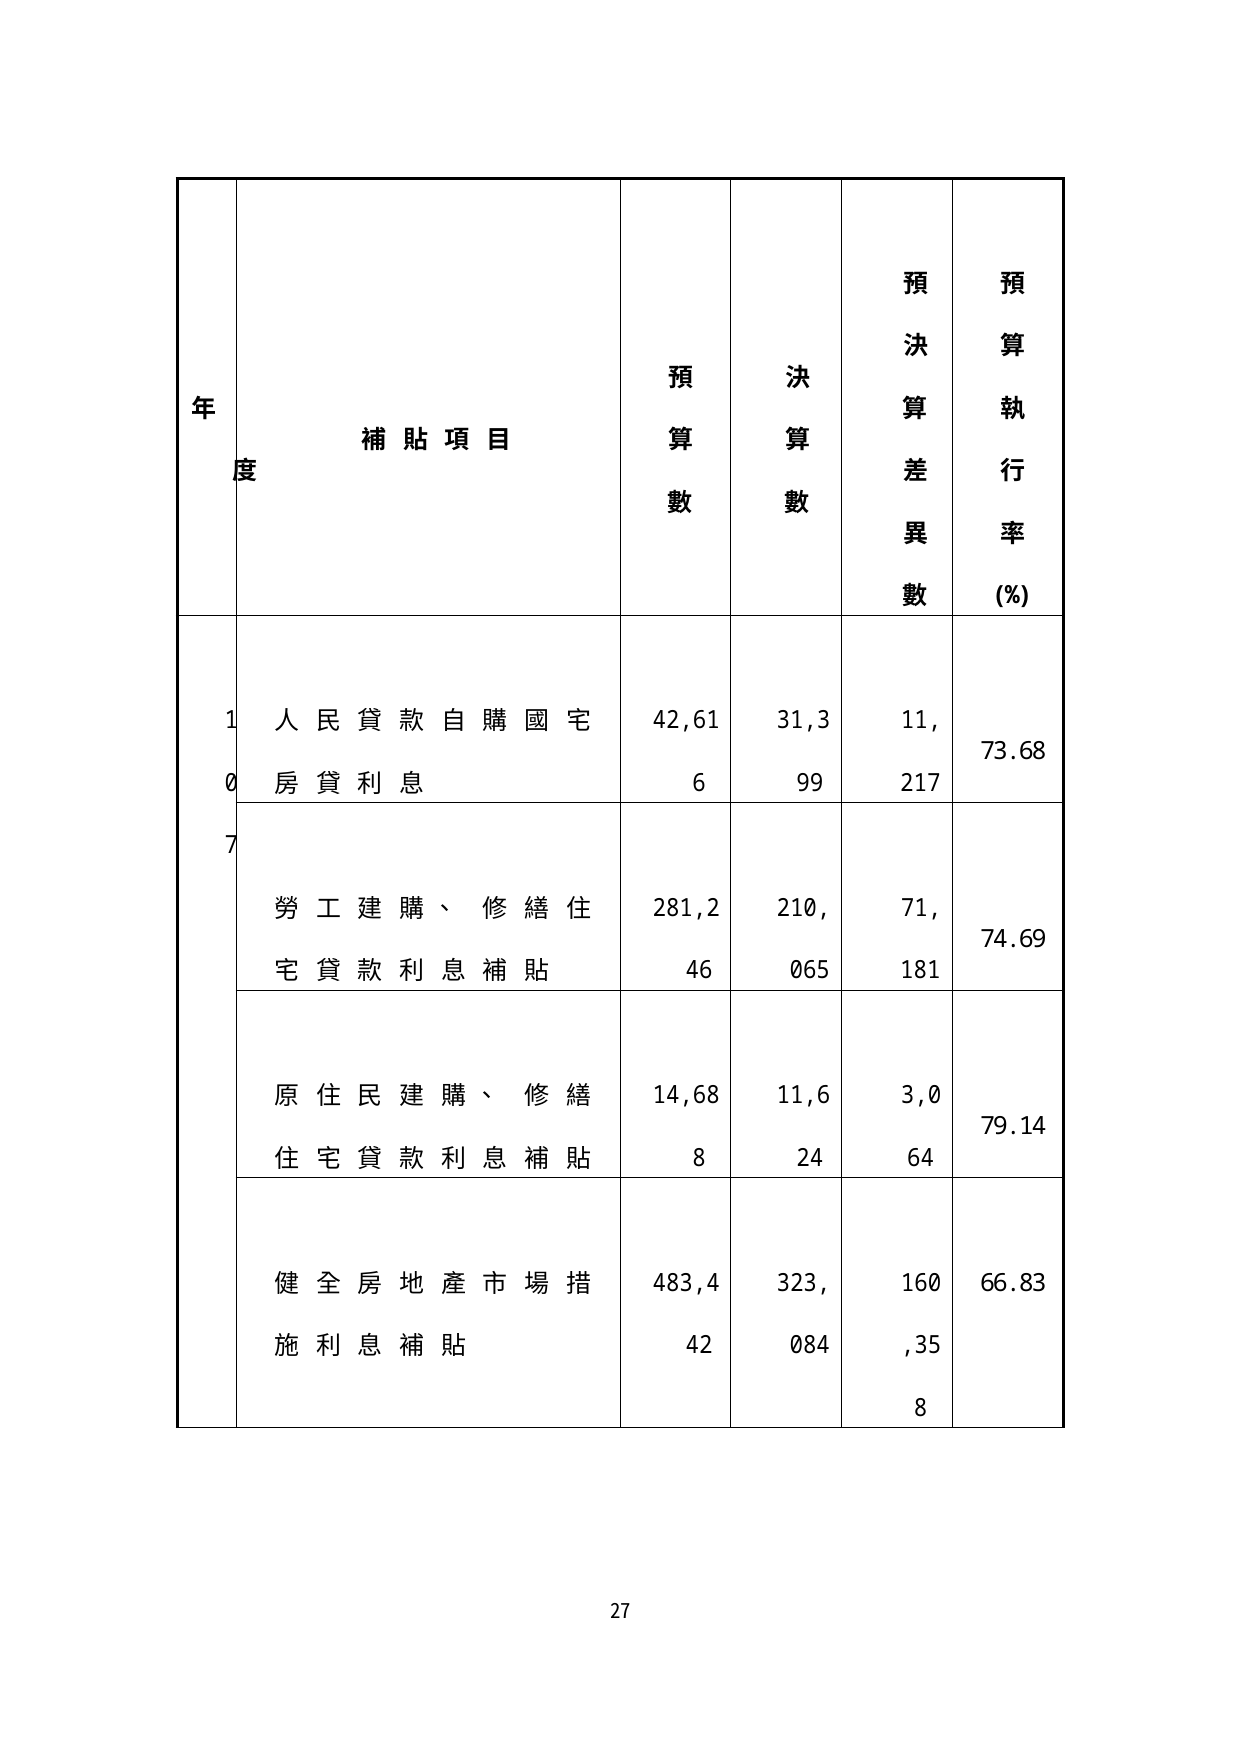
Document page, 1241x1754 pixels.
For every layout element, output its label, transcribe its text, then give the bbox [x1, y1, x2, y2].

table_cell 勞工建購、修繕住宅貸款利息補貼 [237, 803, 620, 990]
table_cell 66.83 [953, 1178, 1062, 1427]
table_header 年度 [179, 180, 236, 615]
table_cell 210,065 [731, 803, 841, 990]
table_header 預算執行率(%) [953, 180, 1062, 615]
table_cell 323,084 [731, 1178, 841, 1427]
table_cell 281,246 [621, 803, 730, 990]
table_cell 71,181 [842, 803, 952, 990]
table_cell 3,064 [842, 991, 952, 1177]
table_cell 14,688 [621, 991, 730, 1177]
table_header 預算數 [621, 180, 730, 615]
table_cell 31,399 [731, 616, 841, 802]
table_cell 11,217 [842, 616, 952, 802]
table_cell 健全房地產市場措施利息補貼 [237, 1178, 620, 1427]
table_cell 79.14 [953, 991, 1062, 1177]
table_header 補貼項目 [237, 180, 620, 615]
table_header 決算數 [731, 180, 841, 615]
table_cell 160,358 [842, 1178, 952, 1427]
table_header 預決算 差異數 [842, 180, 952, 615]
table_cell 原住民建購、修繕住宅貸款利息補貼 [237, 991, 620, 1177]
table_cell 107 [179, 616, 236, 1427]
table_cell 11,624 [731, 991, 841, 1177]
table_cell 42,616 [621, 616, 730, 802]
table_cell 73.68 [953, 616, 1062, 802]
table_cell 人民貸款自購國宅房貸利息 [237, 616, 620, 802]
table_cell 483,442 [621, 1178, 730, 1427]
table_cell 74.69 [953, 803, 1062, 990]
